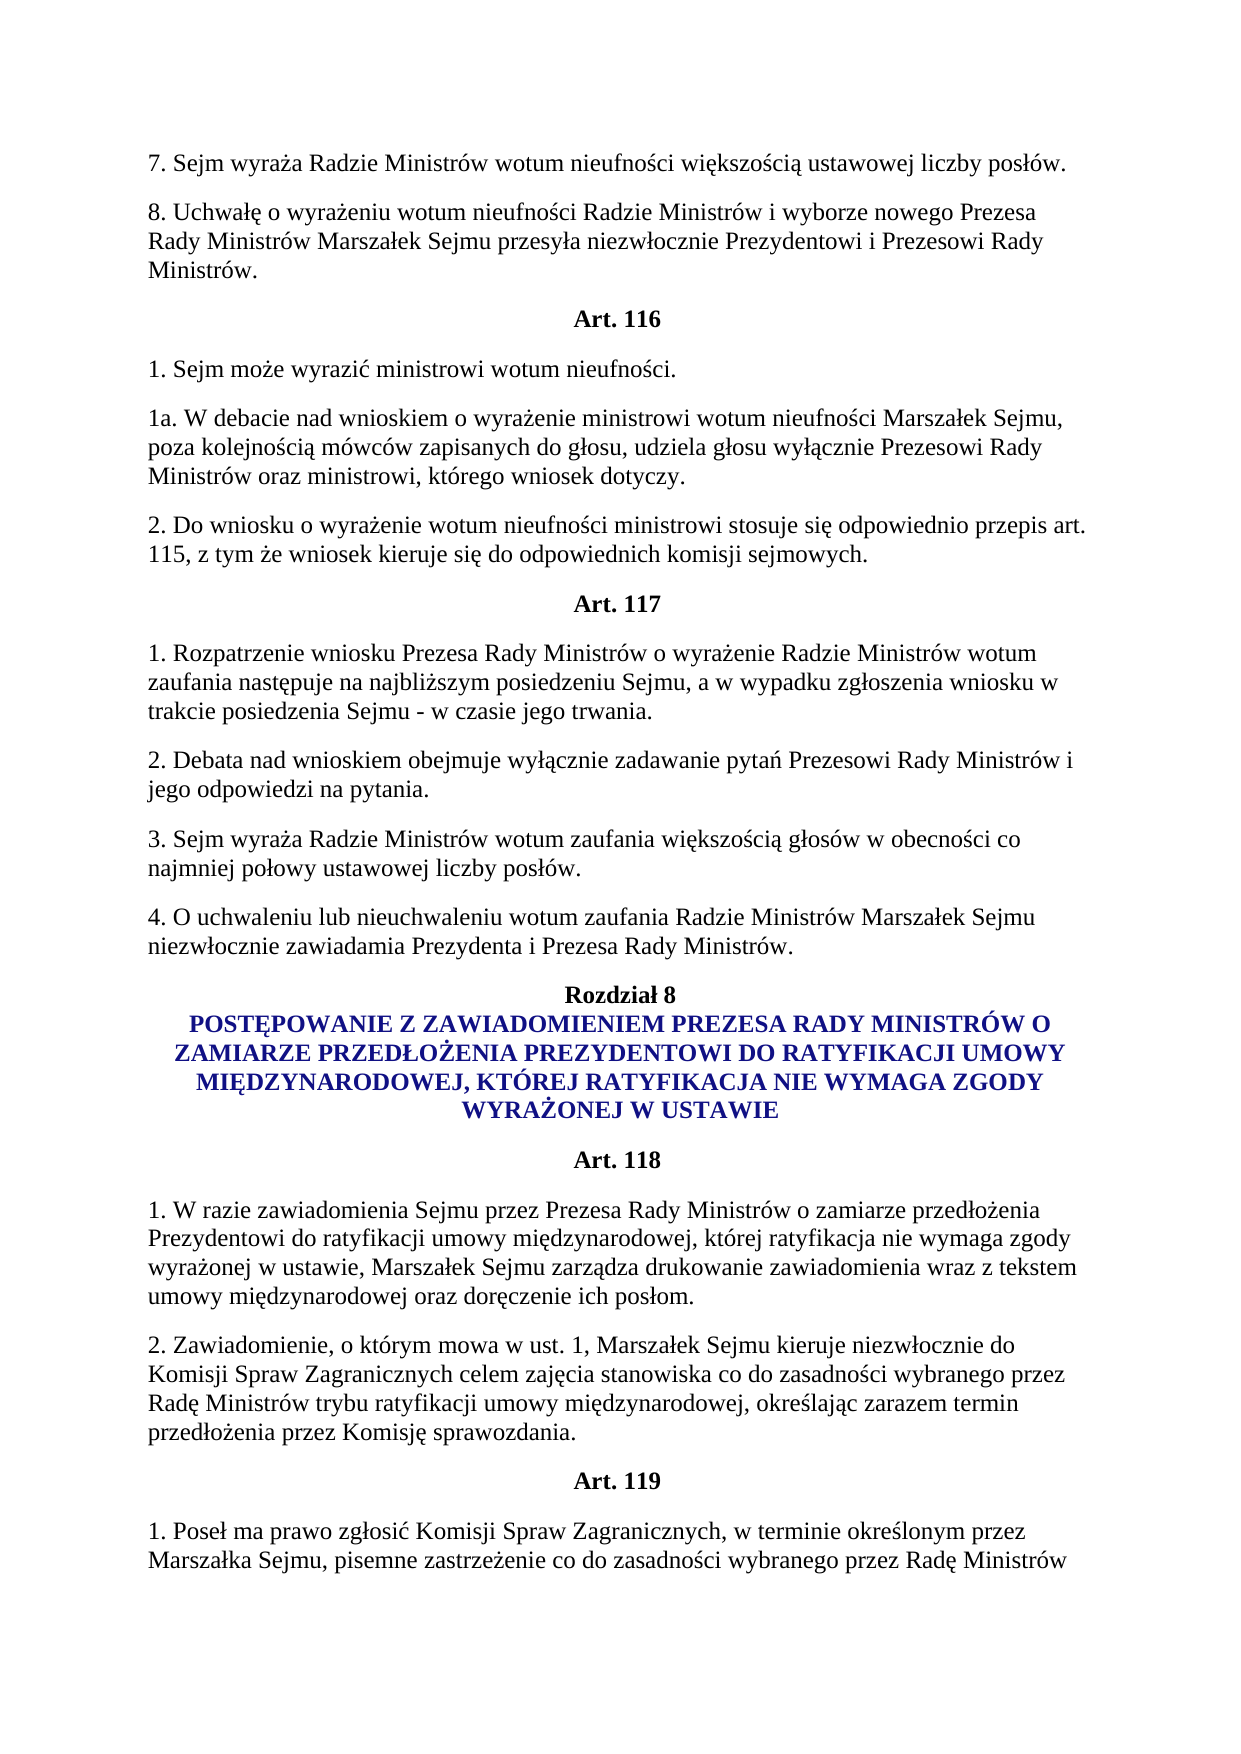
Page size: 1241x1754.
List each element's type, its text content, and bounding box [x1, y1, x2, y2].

text 2. Zawiadomienie, o którym mowa w ust. 1, Marszałek Sejmu kieruje niezwłocznie do Komisji Spraw Zagranicznych celem zajęcia stanowiska co do zasadności wybranego przez Radę Ministrów trybu ratyfikacji umowy międzynarodowej, określając zarazem termin przedłożenia przez Komisję sprawozdania. [148, 1331, 1093, 1446]
text Art. 118 [148, 1145, 1093, 1174]
text 1a. W debacie nad wnioskiem o wyrażenie ministrowi wotum nieufności Marszałek Sejmu, poza kolejnością mówców zapisanych do głosu, udziela głosu wyłącznie Prezesowi Rady Ministrów oraz ministrowi, którego wniosek dotyczy. [148, 403, 1093, 490]
text 4. O uchwaleniu lub nieuchwaleniu wotum zaufania Radzie Ministrów Marszałek Sejmu niezwłocznie zawiadamia Prezydenta i Prezesa Rady Ministrów. [148, 902, 1093, 960]
text 1. W razie zawiadomienia Sejmu przez Prezesa Rady Ministrów o zamiarze przedłożenia Prezydentowi do ratyfikacji umowy międzynarodowej, której ratyfikacja nie wymaga zgody wyrażonej w ustawie, Marszałek Sejmu zarządza drukowanie zawiadomienia wraz z tekstem umowy międzynarodowej oraz doręczenie ich posłom. [148, 1195, 1093, 1310]
text 3. Sejm wyraża Radzie Ministrów wotum zaufania większością głosów w obecności co najmniej połowy ustawowej liczby posłów. [148, 824, 1093, 881]
text 8. Uchwałę o wyrażeniu wotum nieufności Radzie Ministrów i wyborze nowego Prezesa Rady Ministrów Marszałek Sejmu przesyła niezwłocznie Prezydentowi i Prezesowi Rady Ministrów. [148, 197, 1093, 283]
text 2. Debata nad wnioskiem obejmuje wyłącznie zadawanie pytań Prezesowi Rady Ministrów i jego odpowiedzi na pytania. [148, 746, 1093, 803]
text Art. 117 [148, 589, 1093, 618]
text 1. Sejm może wyrazić ministrowi wotum nieufności. [148, 354, 1093, 383]
text 2. Do wniosku o wyrażenie wotum nieufności ministrowi stosuje się odpowiednio przepis art. 115, z tym że wniosek kieruje się do odpowiednich komisji sejmowych. [148, 511, 1093, 568]
text Rozdział 8 POSTĘPOWANIE Z ZAWIADOMIENIEM PREZESA RADY MINISTRÓW O ZAMIARZE PRZEDŁOŻENIA PREZYDENTOWI DO RATYFIKACJI UMOWY MIĘDZYNARODOWEJ, KTÓREJ RATYFIKACJA NIE WYMAGA ZGODY WYRAŻONEJ W USTAWIE [148, 981, 1093, 1124]
text 1. Rozpatrzenie wniosku Prezesa Rady Ministrów o wyrażenie Radzie Ministrów wotum zaufania następuje na najbliższym posiedzeniu Sejmu, a w wypadku zgłoszenia wniosku w trakcie posiedzenia Sejmu - w czasie jego trwania. [148, 638, 1093, 725]
text 7. Sejm wyraża Radzie Ministrów wotum nieufności większością ustawowej liczby posłów. [148, 148, 1093, 176]
text Art. 119 [148, 1466, 1093, 1495]
text Art. 116 [148, 304, 1093, 333]
text 1. Poseł ma prawo zgłosić Komisji Spraw Zagranicznych, w terminie określonym przez Marszałka Sejmu, pisemne zastrzeżenie co do zasadności wybranego przez Radę Ministrów [148, 1516, 1093, 1573]
